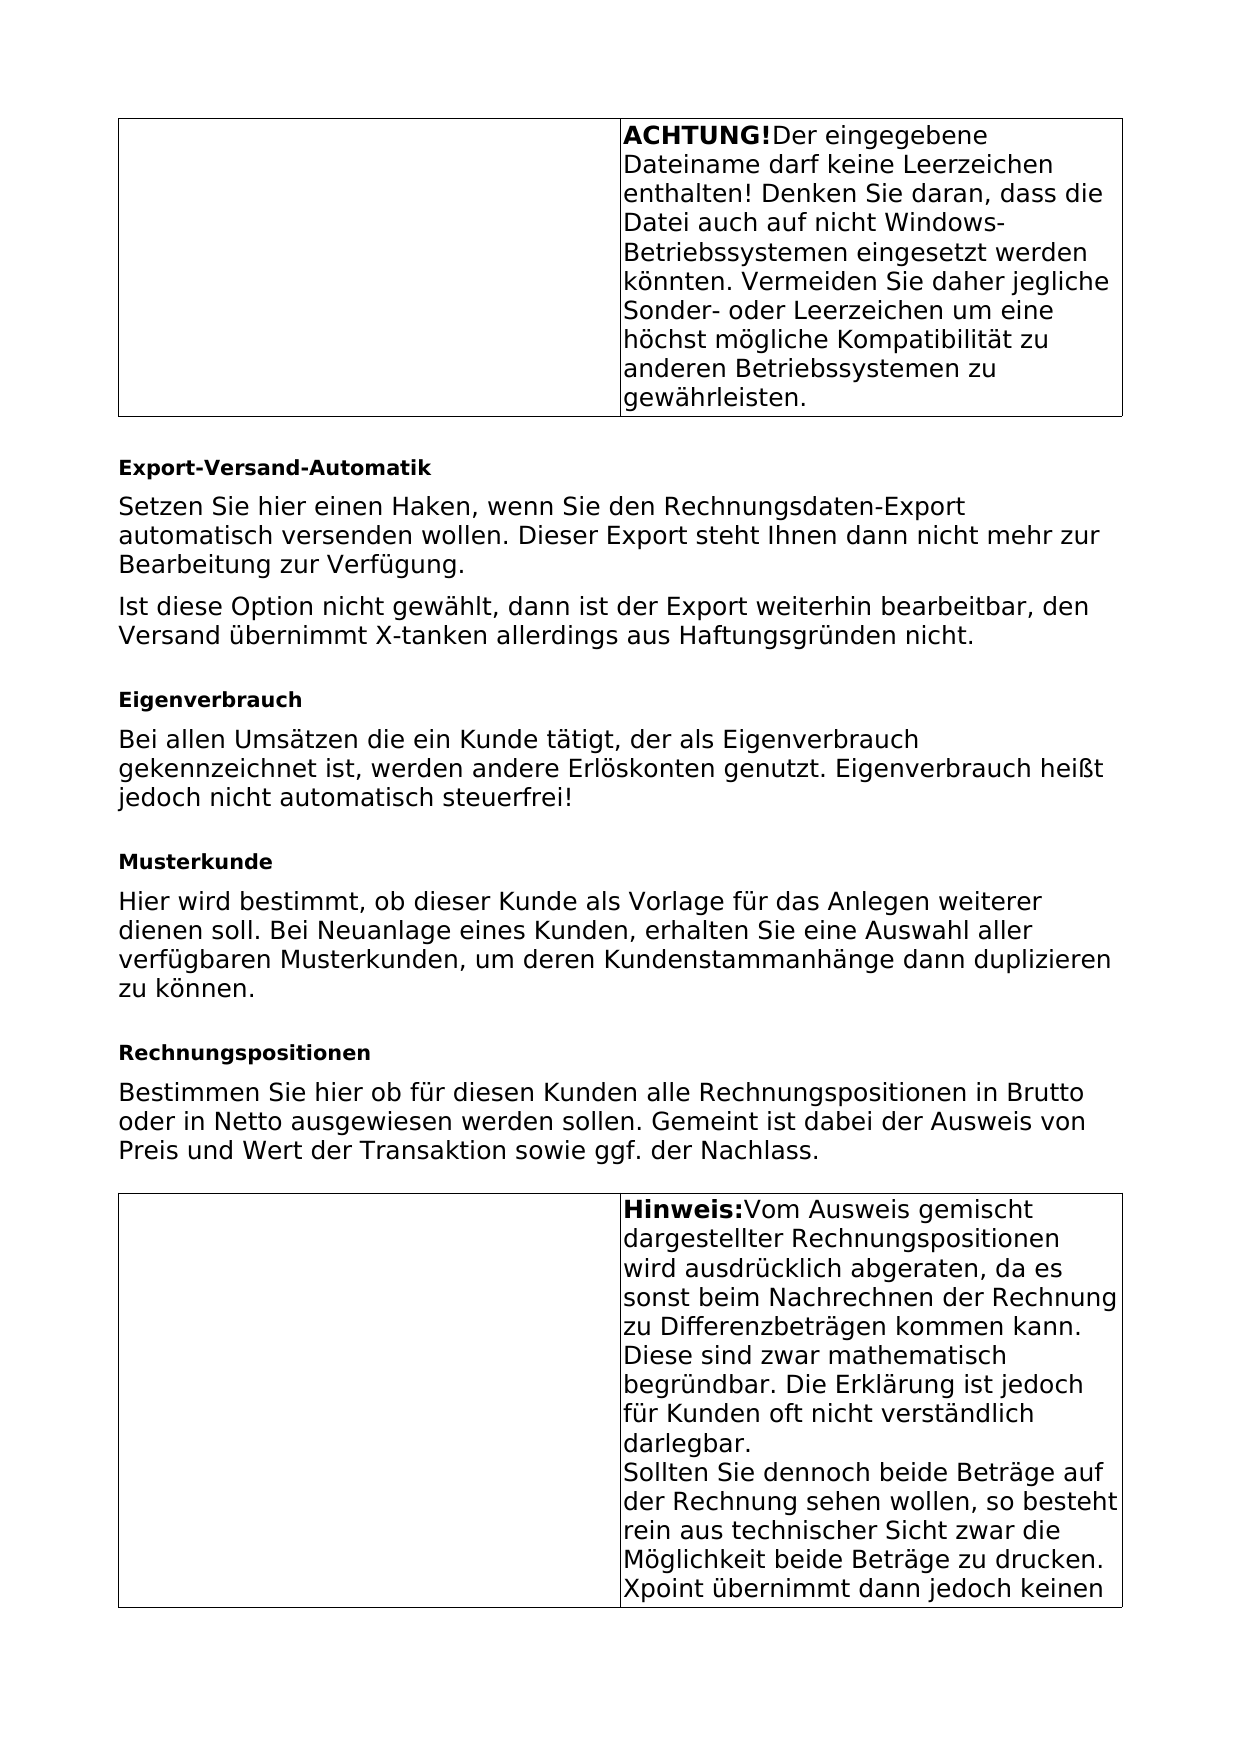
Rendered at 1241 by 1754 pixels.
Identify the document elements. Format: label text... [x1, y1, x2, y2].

table_header Hinweis:Vom Ausweis gemischt dargestellter Rechnungspositionen wird ausdrücklich abgeraten, da es sonst beim Nachrechnen der Rechnung zu Differenzbeträgen kommen kann. Diese sind zwar mathematisch begründbar. Die Erklärung ist jedoch für Kunden oft nicht verständlich darlegbar. Sollten Sie dennoch beide Beträge auf der Rechnung sehen wollen, so besteht rein aus technischer Sicht zwar die Möglichkeit beide Beträge zu drucken. Xpoint übernimmt dann jedoch keinen [621, 1194, 1122, 1607]
text Setzen Sie hier einen Haken, wenn Sie den Rechnungsdaten-Export automatisch versenden wollen. Dieser Export steht Ihnen dann nicht mehr zur Bearbeitung zur Verfügung. [118, 492, 1122, 580]
text Bestimmen Sie hier ob für diesen Kunden alle Rechnungspositionen in Brutto oder in Netto ausgewiesen werden sollen. Gemeint ist dabei der Ausweis von Preis und Wert der Transaktion sowie ggf. der Nachlass. [118, 1078, 1122, 1165]
text Hier wird bestimmt, ob dieser Kunde als Vorlage für das Anlegen weiterer dienen soll. Bei Neuanlage eines Kunden, erhalten Sie eine Auswahl aller verfügbaren Musterkunden, um deren Kundenstammanhänge dann duplizieren zu können. [118, 887, 1122, 1003]
table_header [119, 1194, 620, 1607]
table_header [119, 119, 620, 416]
subtitle Export-Versand-Automatik [118, 456, 1122, 480]
text Bei allen Umsätzen die ein Kunde tätigt, der als Eigenverbrauch gekennzeichnet ist, werden andere Erlöskonten genutzt. Eigenverbrauch heißt jedoch nicht automatisch steuerfrei! [118, 725, 1122, 812]
subtitle Rechnungspositionen [118, 1041, 1122, 1065]
subtitle Eigenverbrauch [118, 688, 1122, 712]
subtitle Musterkunde [118, 850, 1122, 874]
text Ist diese Option nicht gewählt, dann ist der Export weiterhin bearbeitbar, den Versand übernimmt X-tanken allerdings aus Haftungsgründen nicht. [118, 592, 1122, 651]
table_header ACHTUNG!Der eingegebene Dateiname darf keine Leerzeichen enthalten! Denken Sie daran, dass die Datei auch auf nicht Windows-Betriebssystemen eingesetzt werden könnten. Vermeiden Sie daher jegliche Sonder- oder Leerzeichen um eine höchst mögliche Kompatibilität zu anderen Betriebssystemen zu gewährleisten. [621, 119, 1122, 416]
